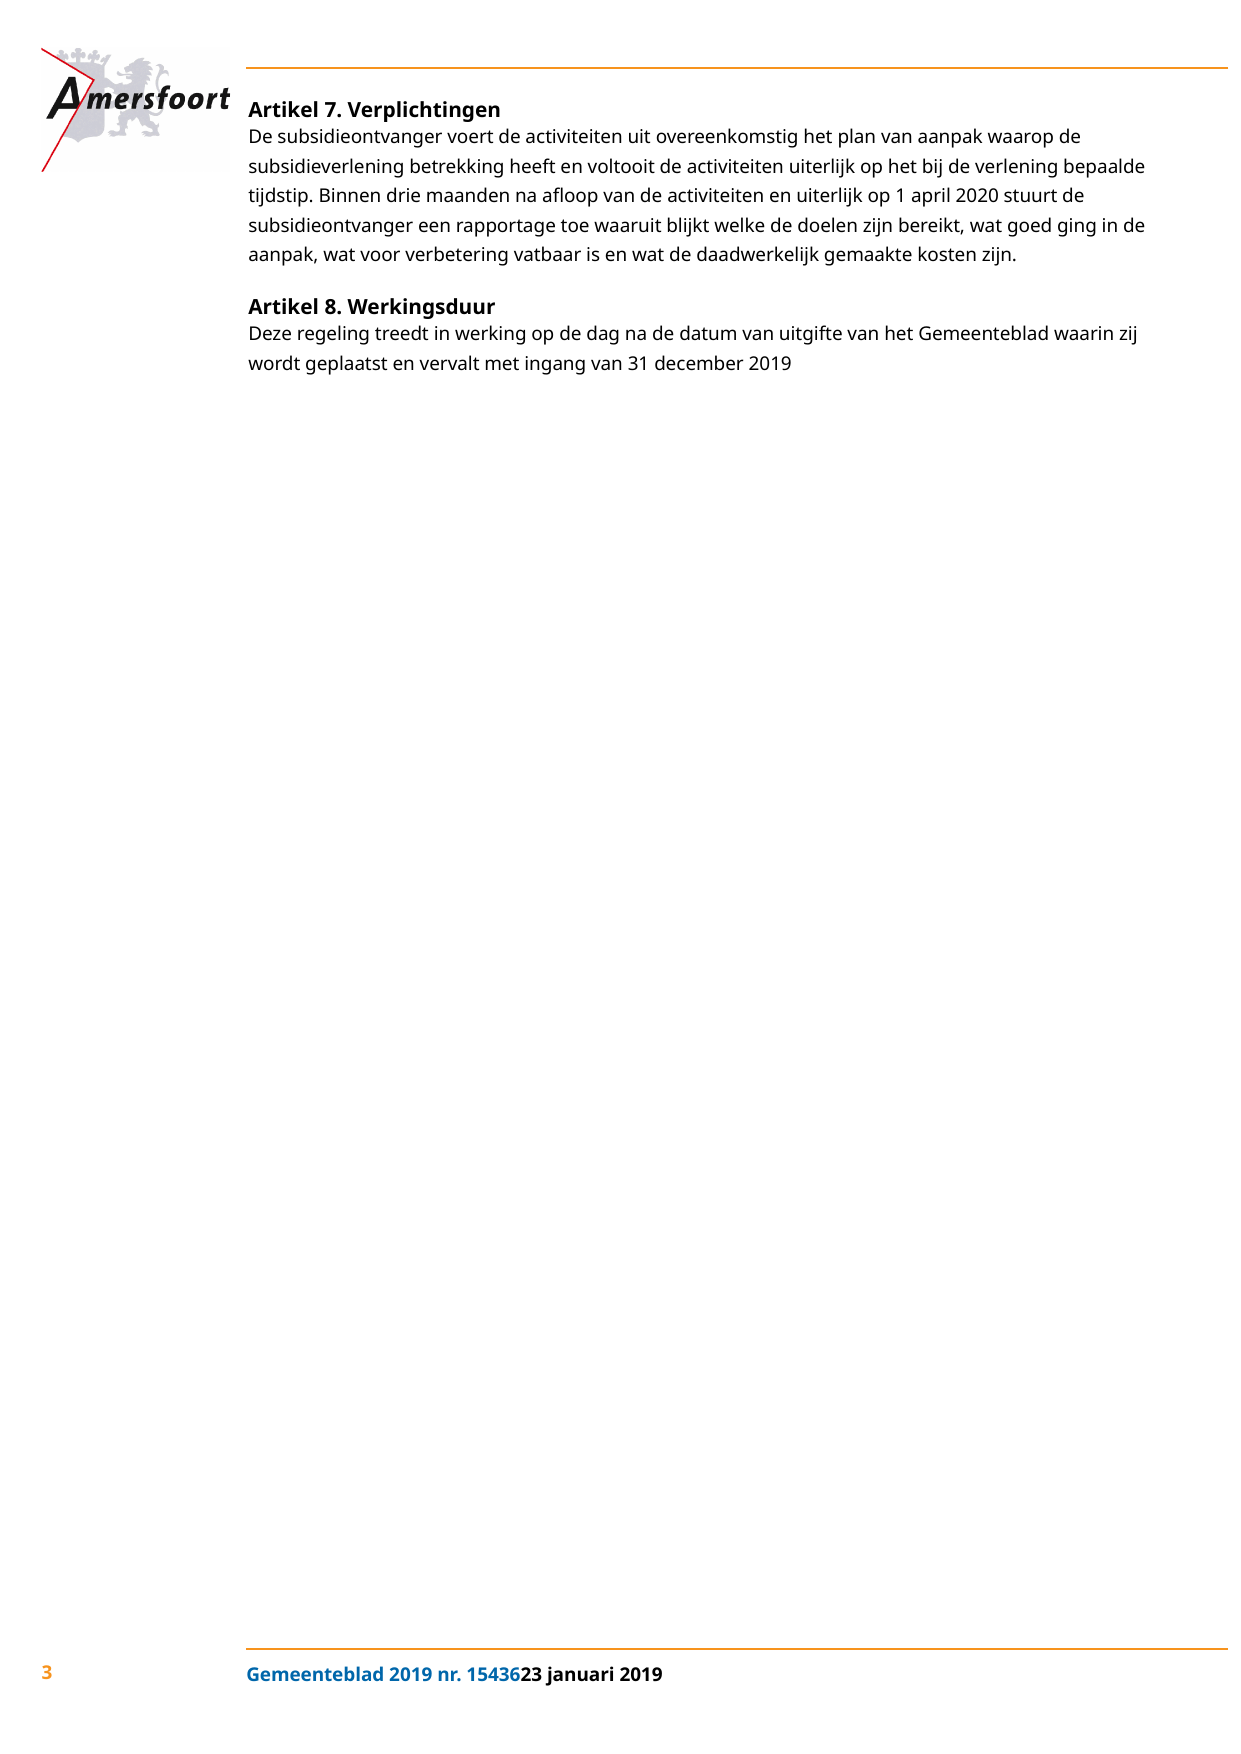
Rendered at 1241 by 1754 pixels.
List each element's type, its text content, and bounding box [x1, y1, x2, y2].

text Artikel 7. Verplichtingen [248, 95, 1152, 123]
text De subsidieontvanger voert de activiteiten uit overeenkomstig het plan van aanpak waarop de subsidieverlening betrekking heeft en voltooit de activiteiten uiterlijk op het bij de verlening bepaalde tijdstip. Binnen drie maanden na afloop van de activiteiten en uiterlijk op 1 april 2020 stuurt de subsidieontvanger een rapportage toe waaruit blijkt welke de doelen zijn bereikt, wat goed ging in de aanpak, wat voor verbetering vatbaar is en wat de daadwerkelijk gemaakte kosten zijn. [248, 123, 1152, 267]
text Deze regeling treedt in werking op de dag na de datum van uitgifte van het Gemeenteblad waarin zij wordt geplaatst en vervalt met ingang van 31 december 2019 [248, 320, 1152, 376]
text Artikel 8. Werkingsduur [248, 292, 1152, 320]
picture [41, 47, 231, 172]
